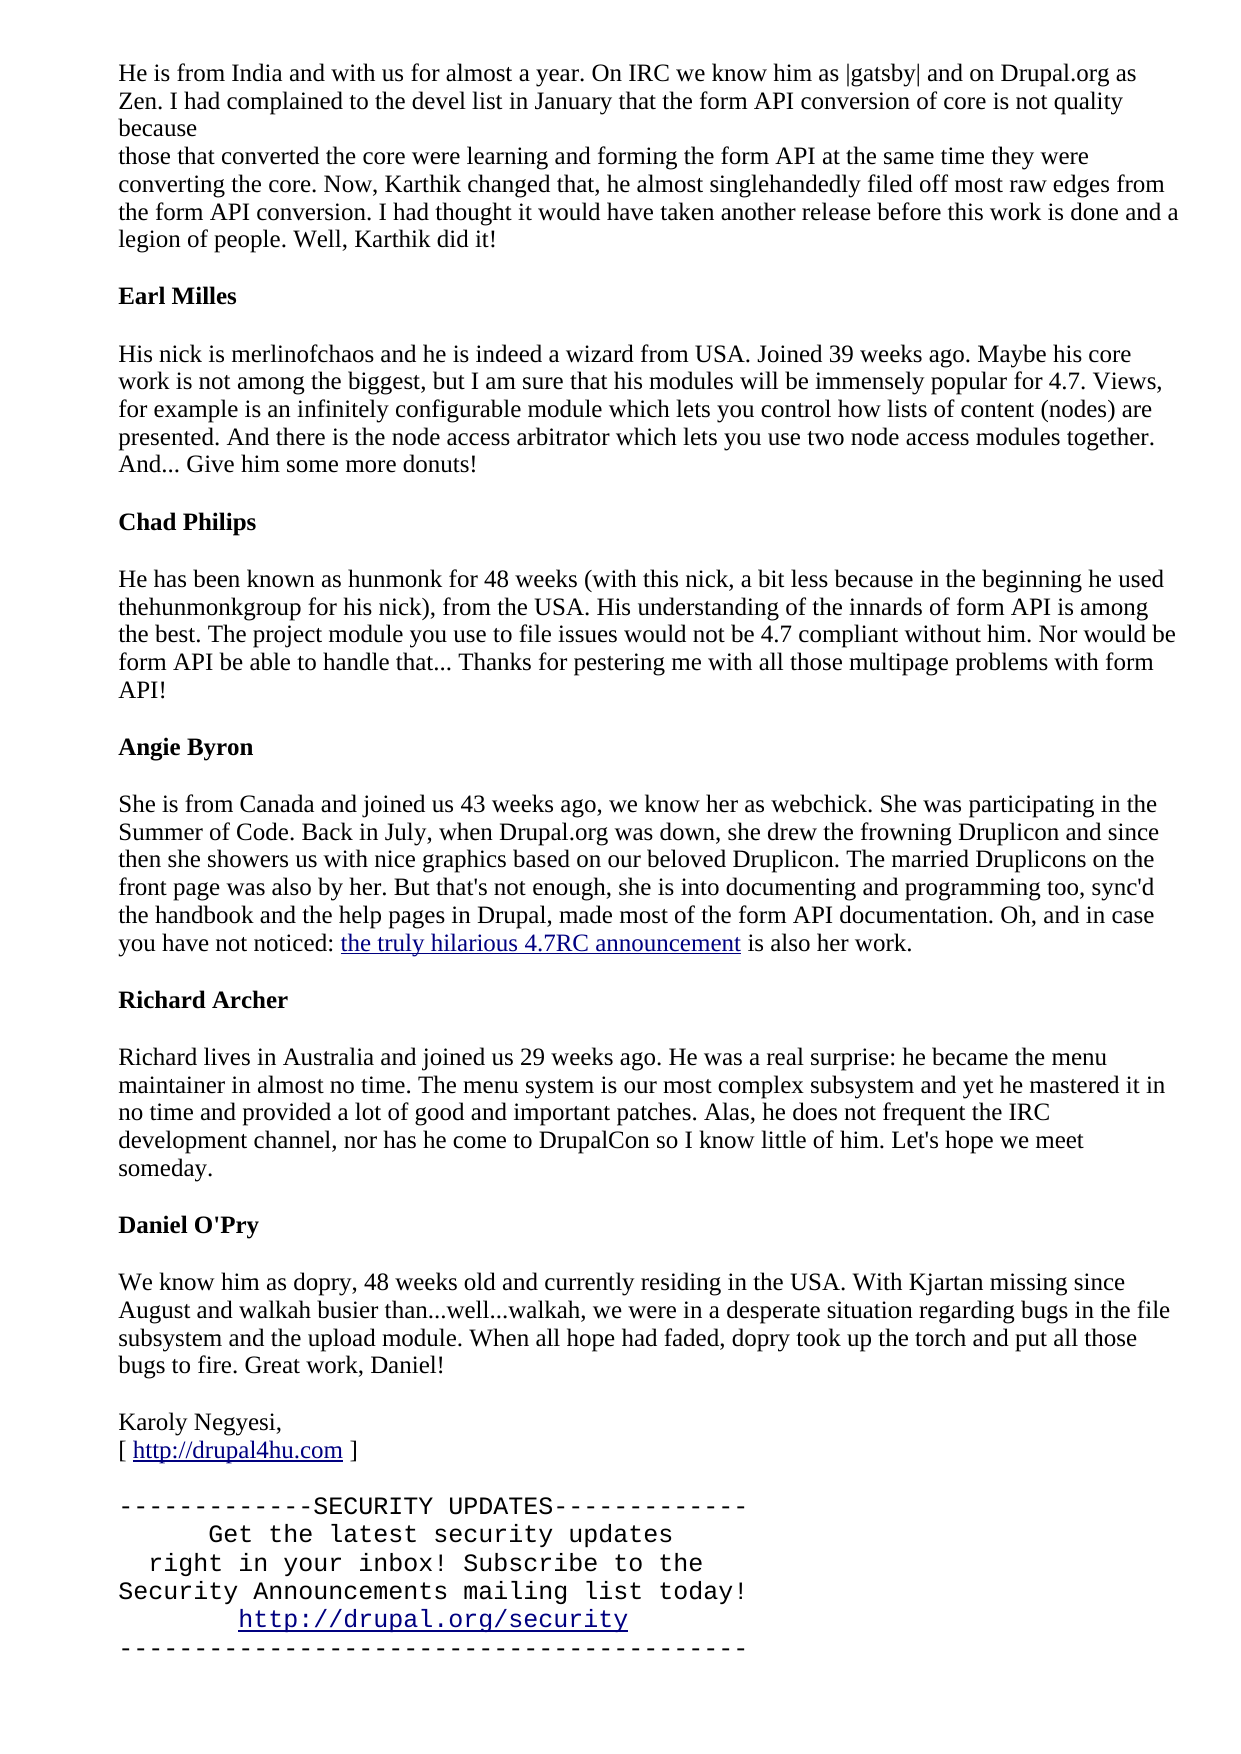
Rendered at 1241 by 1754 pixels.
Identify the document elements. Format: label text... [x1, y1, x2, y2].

text Chad Philips [118, 508, 1181, 535]
text Karoly Negyesi, [ http://drupal4hu.com ] [118, 1408, 1181, 1464]
text We know him as dopry, 48 weeks old and currently residing in the USA. With Kjartan missing since August and walkah busier than...well...walkah, we were in a desperate situation regarding bugs in the file subsystem and the upload module. When all hope had faded, dopry took up the torch and put all those bugs to fire. Great work, Daniel! [118, 1268, 1181, 1379]
text Richard Archer [118, 986, 1181, 1013]
text -------------SECURITY UPDATES------------- Get the latest security updates right in your inbox! Subscribe to the Security Announcements mailing list today! http://drupal.org/security ------------------------------------------ [118, 1493, 1181, 1663]
text Daniel O'Pry [118, 1211, 1181, 1239]
text She is from Canada and joined us 43 weeks ago, we know her as webchick. She was participating in the Summer of Code. Back in July, when Drupal.org was down, she drew the frowning Druplicon and since then she showers us with nice graphics based on our beloved Druplicon. The married Druplicons on the front page was also by her. But that's not enough, she is into documenting and programming too, sync'd the handbook and the help pages in Drupal, made most of the form API documentation. Oh, and in case you have not noticed: the truly hilarious 4.7RC announcement is also her work. [118, 790, 1181, 956]
text He has been known as hunmonk for 48 weeks (with this nick, a bit less because in the beginning he used thehunmonkgroup for his nick), from the USA. His understanding of the innards of form API is among the best. The project module you use to file issues would not be 4.7 compliant without him. Nor would be form API be able to handle that... Thanks for pestering me with all those multipage problems with form API! [118, 565, 1181, 703]
text He is from India and with us for almost a year. On IRC we know him as |gatsby| and on Drupal.org as Zen. I had complained to the devel list in January that the form API conversion of core is not quality because those that converted the core were learning and forming the form API at the same time they were converting the core. Now, Karthik changed that, he almost singlehandedly filed off most raw edges from the form API conversion. I had thought it would have taken another release before this work is done and a legion of people. Well, Karthik did it! [118, 59, 1181, 253]
text Richard lives in Australia and joined us 29 weeks ago. He was a real surprise: he became the menu maintainer in almost no time. The menu system is our most complex subsystem and yet he mastered it in no time and provided a lot of good and important patches. Alas, he does not frequent the IRC development channel, nor has he come to DrupalCon so I know little of him. Let's hope we meet someday. [118, 1043, 1181, 1182]
text Angie Byron [118, 733, 1181, 761]
text His nick is merlinofchaos and he is indeed a wizard from USA. Joined 39 weeks ago. Maybe his core work is not among the biggest, but I am sure that his modules will be immensely popular for 4.7. Views, for example is an infinitely configurable module which lets you control how lists of content (nodes) are presented. And there is the node access arbitrator which lets you use two node access modules together. And... Give him some more donuts! [118, 340, 1181, 478]
text Earl Milles [118, 282, 1181, 310]
